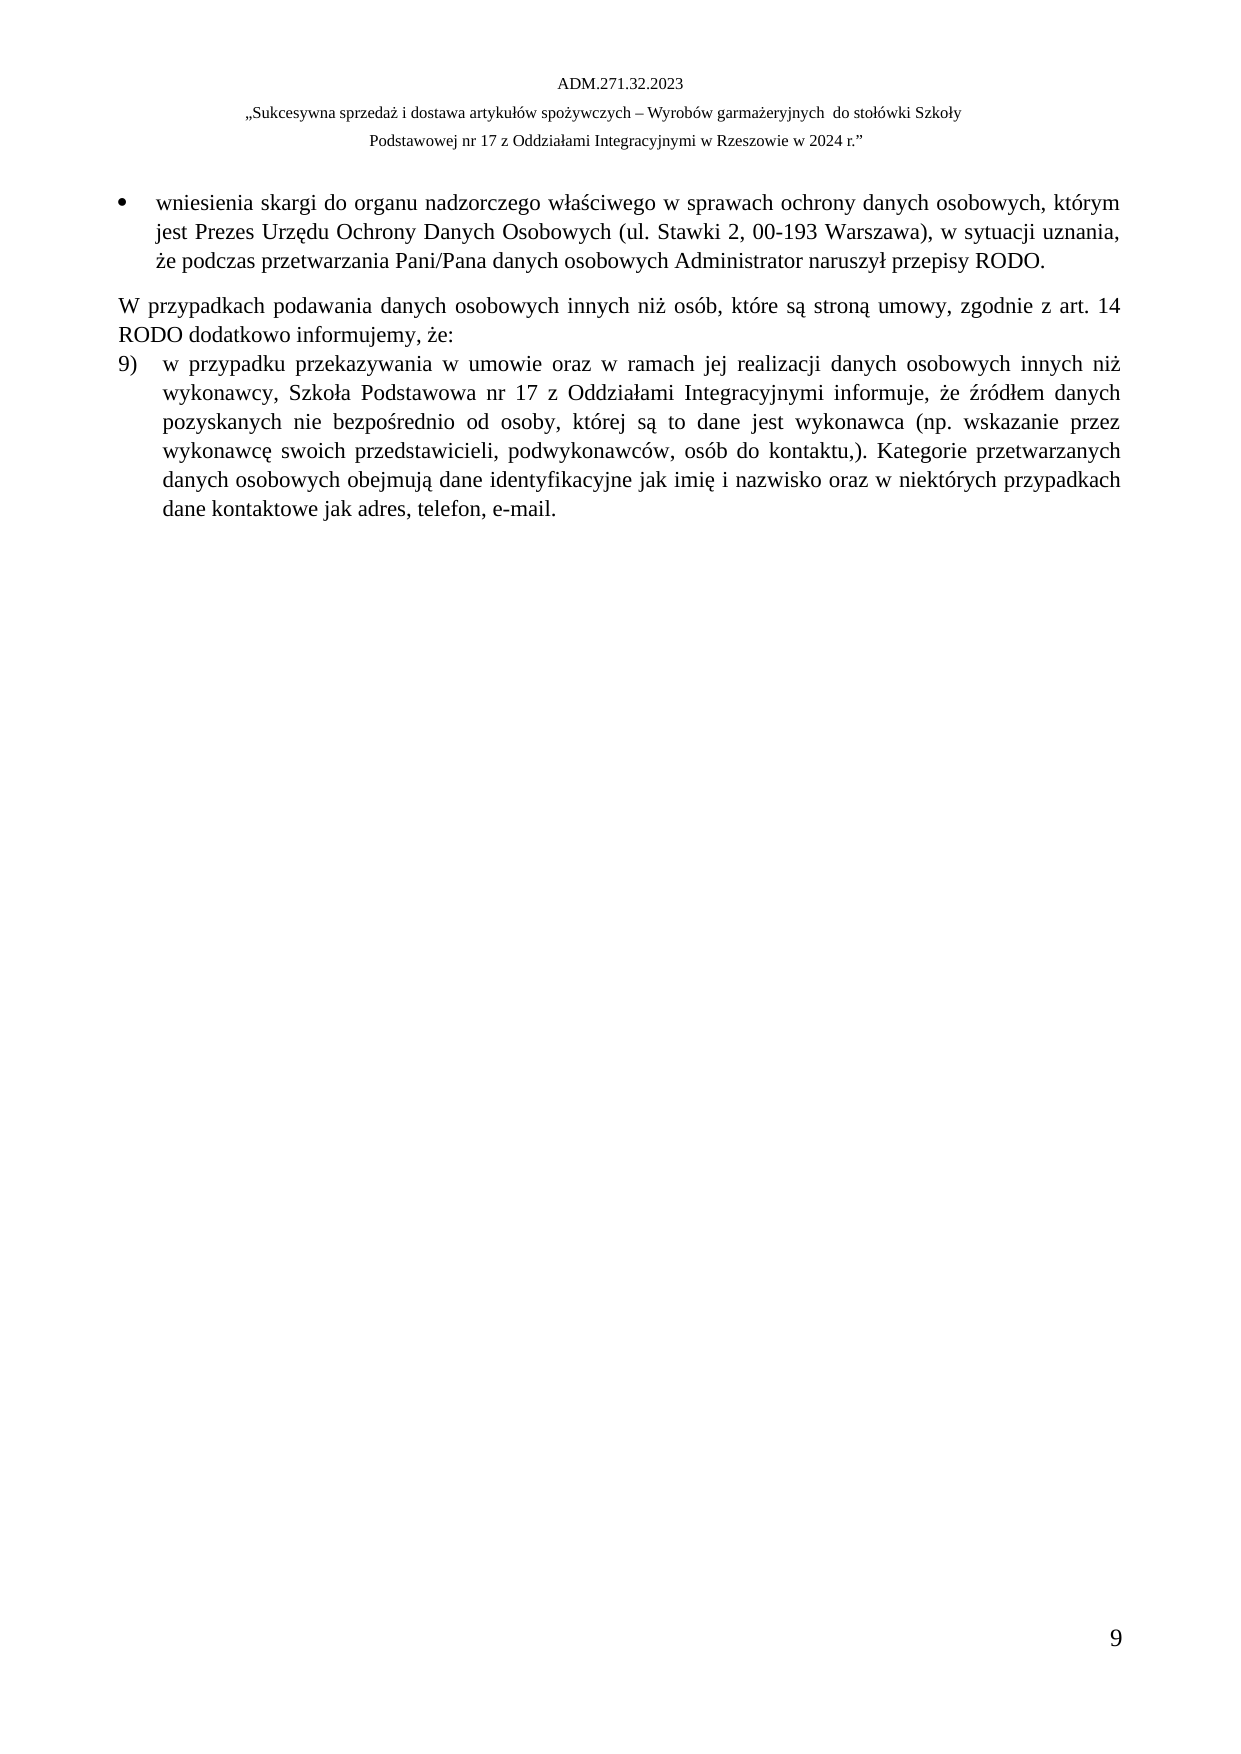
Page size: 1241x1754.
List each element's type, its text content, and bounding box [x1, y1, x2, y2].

text 9) w przypadku przekazywania w umowie oraz w ramach jej realizacji danych osobowych innych niż wykonawcy, Szkoła Podstawowa nr 17 z Oddziałami Integracyjnymi informuje, że źródłem danych pozyskanych nie bezpośrednio od osoby, której są to dane jest wykonawca (np. wskazanie przez wykonawcę swoich przedstawicieli, podwykonawców, osób do kontaktu,). Kategorie przetwarzanych danych osobowych obejmują dane identyfikacyjne jak imię i nazwisko oraz w niektórych przypadkach dane kontaktowe jak adres, telefon, e-mail. [118, 350, 1122, 521]
text W przypadkach podawania danych osobowych innych niż osób, które są stroną umowy, zgodnie z art. 14 RODO dodatkowo informujemy, że: [118, 292, 1122, 348]
list wniesienia skargi do organu nadzorczego właściwego w sprawach ochrony danych osobowych, którym jest Prezes Urzędu Ochrony Danych Osobowych (ul. Stawki 2, 00-193 Warszawa), w sytuacji uznania, że podczas przetwarzania Pani/Pana danych osobowych Administrator naruszył przepisy RODO. [118, 189, 1122, 273]
